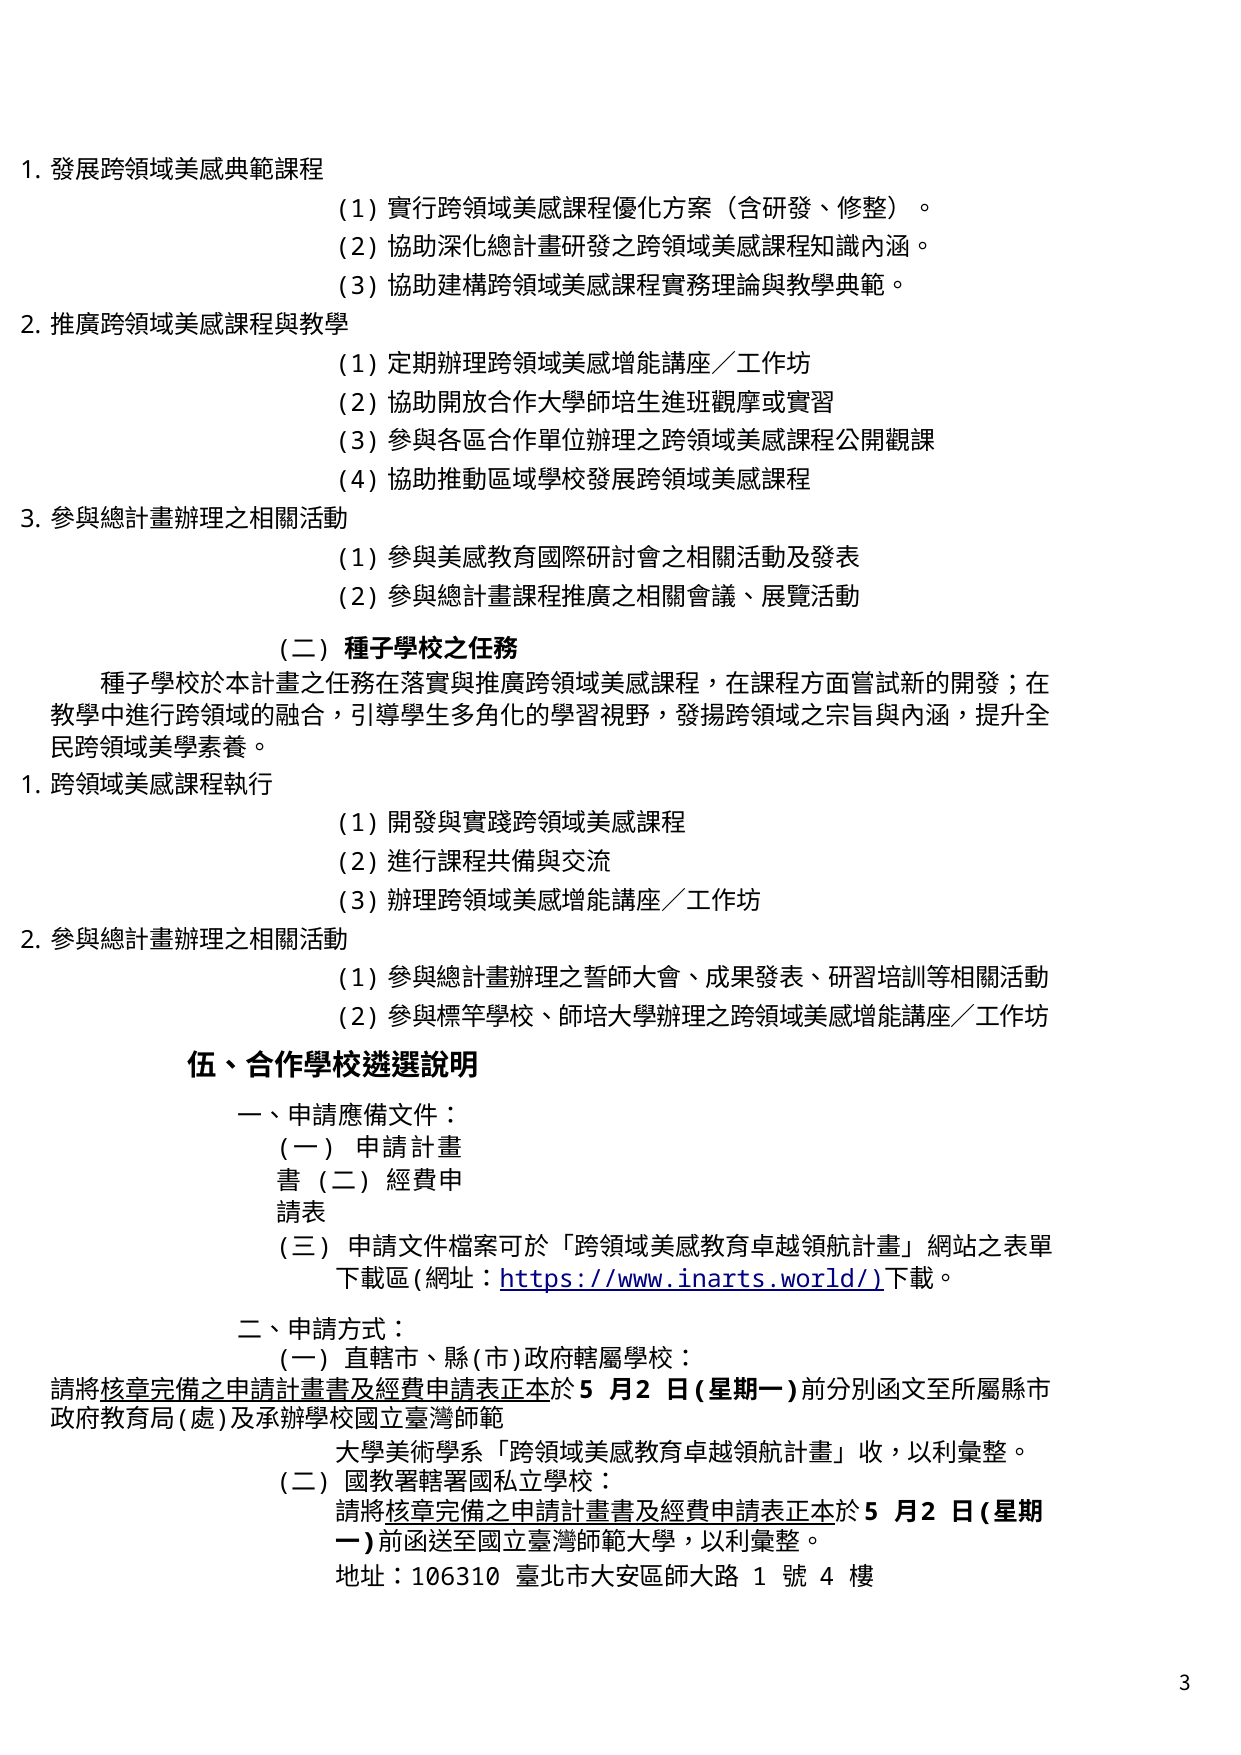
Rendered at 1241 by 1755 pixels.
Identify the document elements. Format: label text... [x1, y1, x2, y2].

list 參與總計畫辦理之誓師大會、成果發表、研習培訓等相關活動 [335, 958, 1191, 994]
list 協助開放合作大學師培生進班觀摩或實習 [335, 382, 1191, 418]
list 定期辦理跨領域美感增能講座／工作坊 [335, 343, 1191, 379]
text 地址：106310 臺北市大安區師大路 1 號 4 樓 [335, 1558, 1191, 1592]
subtitle 伍、合作學校遴選說明 [187, 1042, 1191, 1084]
text 種子學校於本計畫之任務在落實與推廣跨領域美感課程，在課程方面嘗試新的開發；在教學中進行跨領域的融合，引導學生多角化的學習視野，發揚跨領域之宗旨與內涵，提升全民跨領域美學素養。 [50, 666, 1054, 764]
list 跨領域美感課程執行 [20, 764, 1191, 800]
list 推廣跨領域美感課程與教學 [20, 304, 1191, 341]
text 一、申請應備文件： (一) 申請計畫書 (二) 經費申請表 [237, 1098, 463, 1229]
text (一) 直轄市、縣(市)政府轄屬學校： [276, 1345, 1191, 1374]
list 參與標竿學校、師培大學辦理之跨領域美感增能講座／工作坊 [335, 997, 1191, 1033]
list 辦理跨領域美感增能講座／工作坊 [335, 880, 1191, 917]
text (二) 國教署轄署國私立學校： [276, 1468, 1191, 1496]
list 協助建構跨領域美感課程實務理論與教學典範。 [335, 266, 1191, 302]
text 請將核章完備之申請計畫書及經費申請表正本於5 月2 日(星期一)前函送至國立臺灣師範大學，以利彙整。 [335, 1496, 1053, 1558]
list 協助深化總計畫研發之跨領域美感課程知識內涵。 [335, 227, 1191, 263]
list 參與總計畫課程推廣之相關會議、展覽活動 [335, 576, 1191, 612]
list 發展跨領域美感典範課程 [20, 149, 1191, 186]
list 進行課程共備與交流 [335, 842, 1191, 878]
list 實行跨領域美感課程優化方案（含研發、修整）。 [335, 188, 1191, 224]
list 開發與實踐跨領域美感課程 [335, 803, 1191, 839]
list 參與總計畫辦理之相關活動 [20, 919, 1191, 955]
list 參與總計畫辦理之相關活動 [20, 498, 1191, 535]
list 參與各區合作單位辦理之跨領域美感課程公開觀課 [335, 421, 1191, 457]
text (三) 申請文件檔案可於「跨領域美感教育卓越領航計畫」網站之表單下載區(網址：https://www.inarts.world/)下載。 [276, 1229, 1053, 1295]
text 大學美術學系「跨領域美感教育卓越領航計畫」收，以利彙整。 [335, 1435, 1191, 1468]
list 協助推動區域學校發展跨領域美感課程 [335, 459, 1191, 496]
list 參與美感教育國際研討會之相關活動及發表 [335, 537, 1191, 573]
text (二) 種子學校之任務 [276, 623, 1191, 666]
text 二、申請方式： [238, 1312, 1191, 1345]
text 請將核章完備之申請計畫書及經費申請表正本於5 月2 日(星期一)前分別函文至所屬縣市政府教育局(處)及承辦學校國立臺灣師範 [50, 1374, 1053, 1435]
